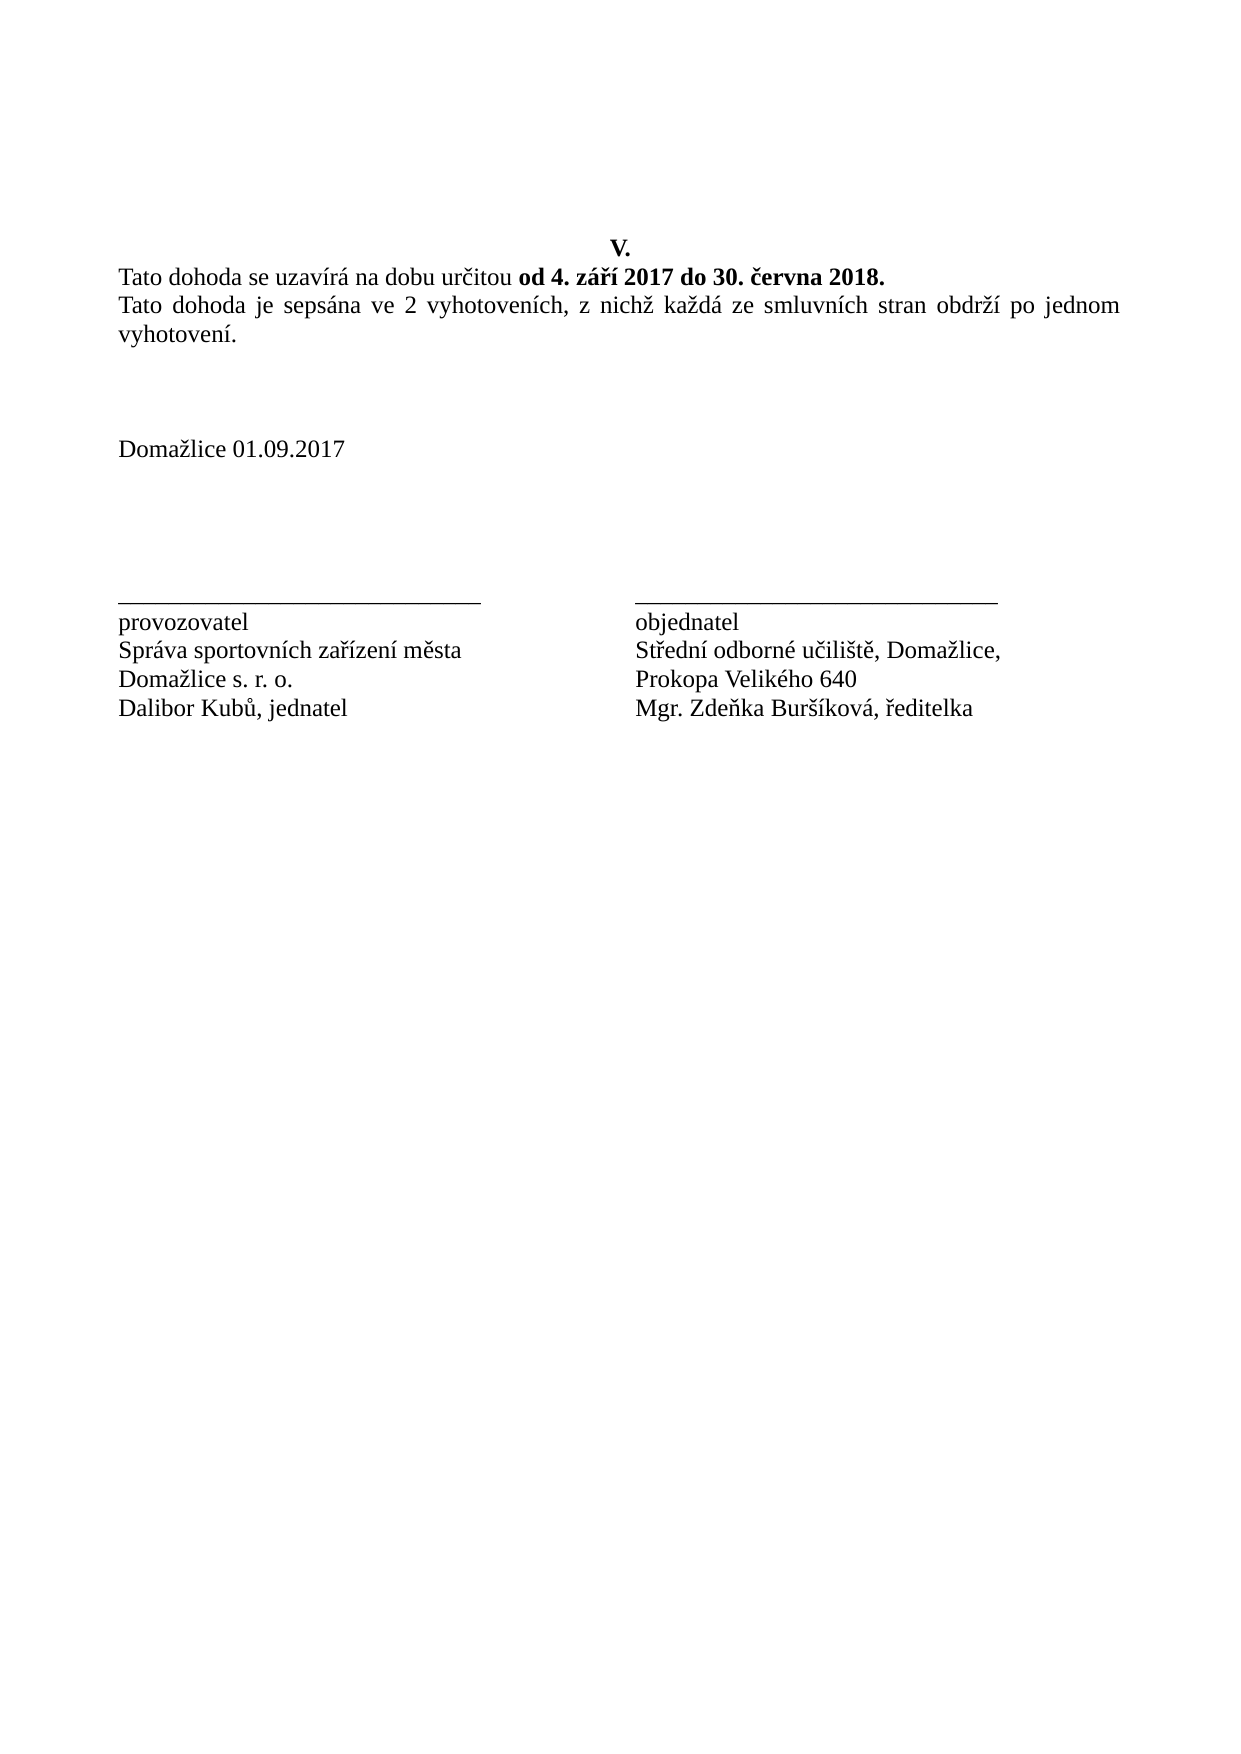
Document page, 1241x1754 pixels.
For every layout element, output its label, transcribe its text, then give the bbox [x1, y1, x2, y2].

text _____________________________ _____________________________ [118, 578, 1122, 607]
text Tato dohoda je sepsána ve 2 vyhotoveních, z nichž každá ze smluvních stran obdrží po jednom vyhotovení. [118, 291, 1122, 348]
text Dalibor Kubů, jednatel Mgr. Zdeňka Buršíková, ředitelka [118, 693, 1122, 722]
text Domažlice 01.09.2017 [118, 434, 1122, 463]
text V. [118, 233, 1122, 262]
text Domažlice s. r. o. Prokopa Velikého 640 [118, 664, 1122, 693]
text Tato dohoda se uzavírá na dobu určitou od 4. září 2017 do 30. června 2018. [118, 262, 1122, 291]
text Správa sportovních zařízení města Střední odborné učiliště, Domažlice, [118, 636, 1122, 664]
text provozovatel objednatel [118, 607, 1122, 636]
